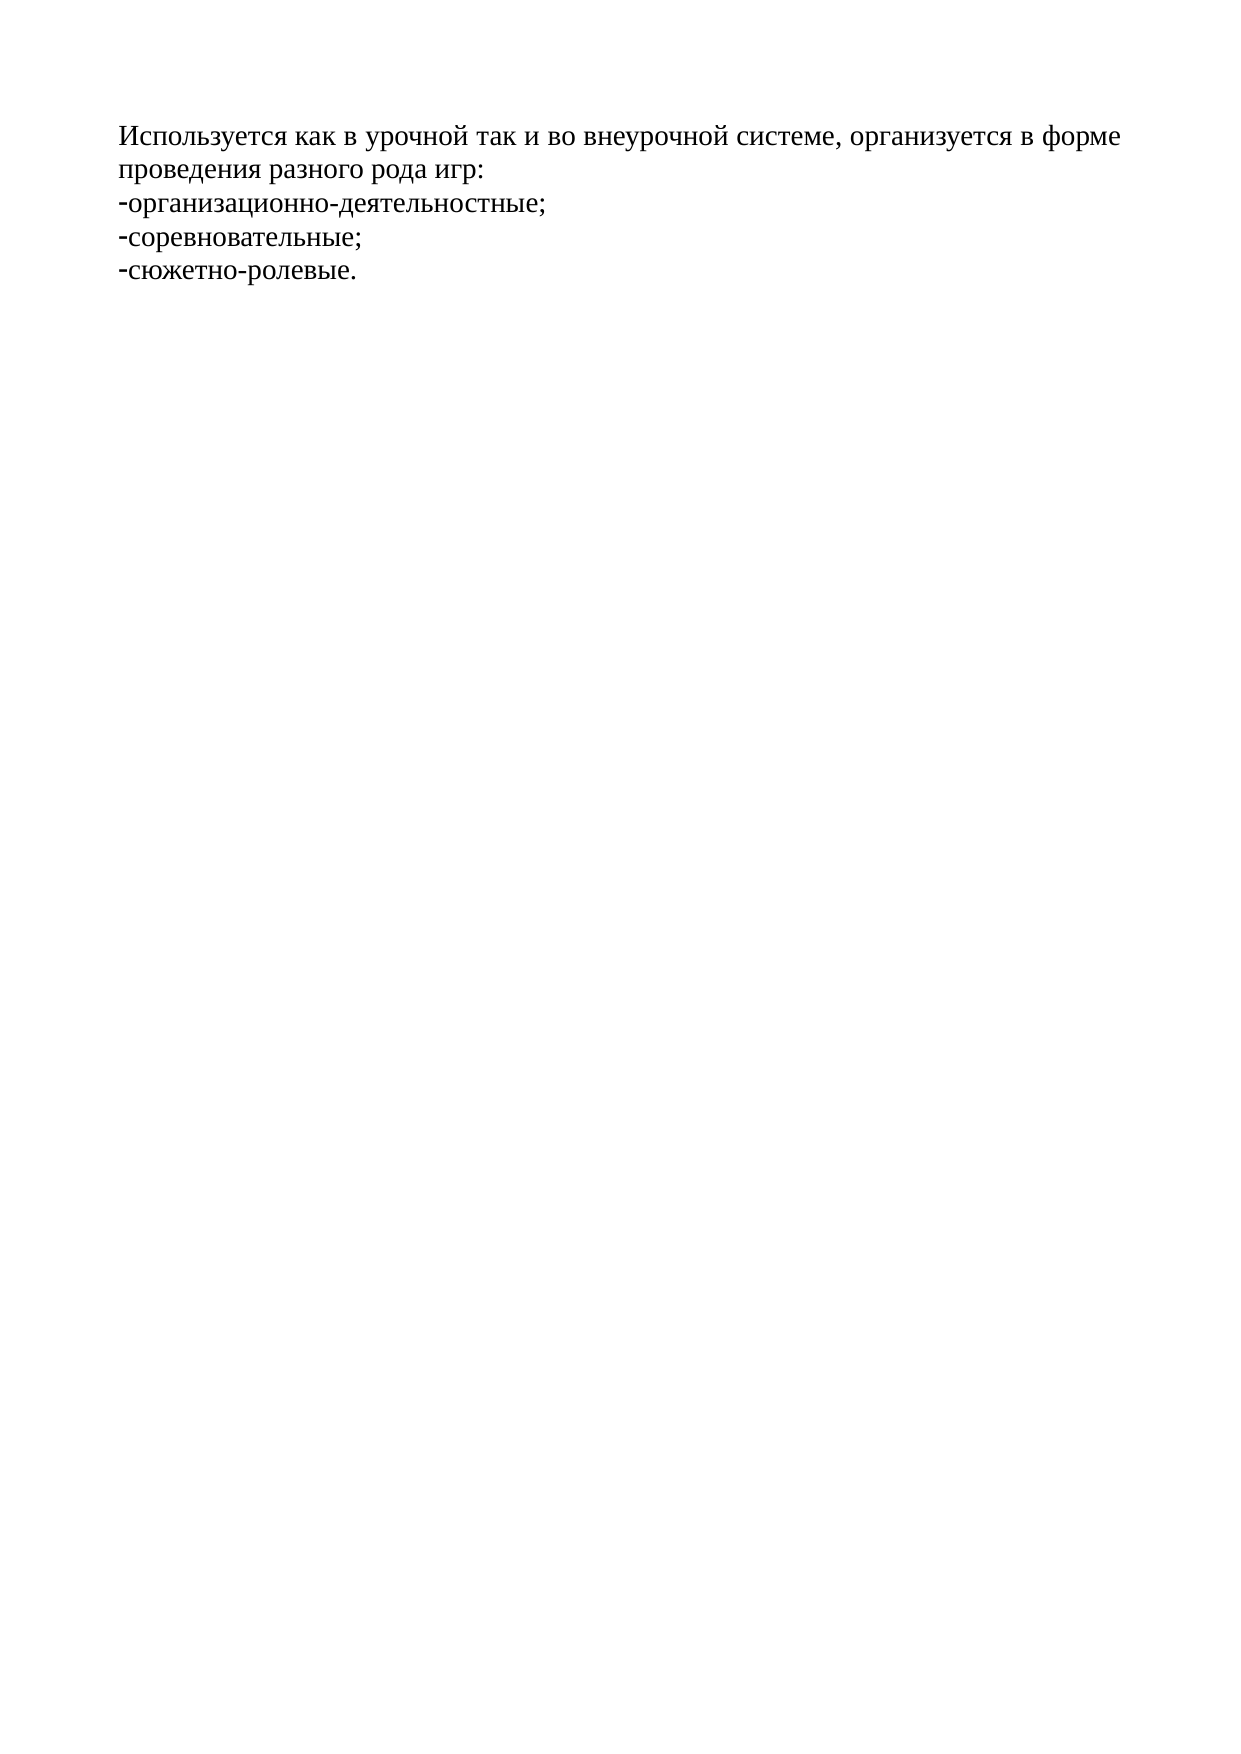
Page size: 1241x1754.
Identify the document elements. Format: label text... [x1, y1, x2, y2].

text -организационно-деятельностные; [118, 185, 1122, 219]
text -соревновательные; [118, 219, 1122, 252]
text Используется как в урочной так и во внеурочной системе, организуется в форме проведения разного рода игр: [118, 118, 1122, 185]
text -сюжетно-ролевые. [118, 252, 1122, 286]
